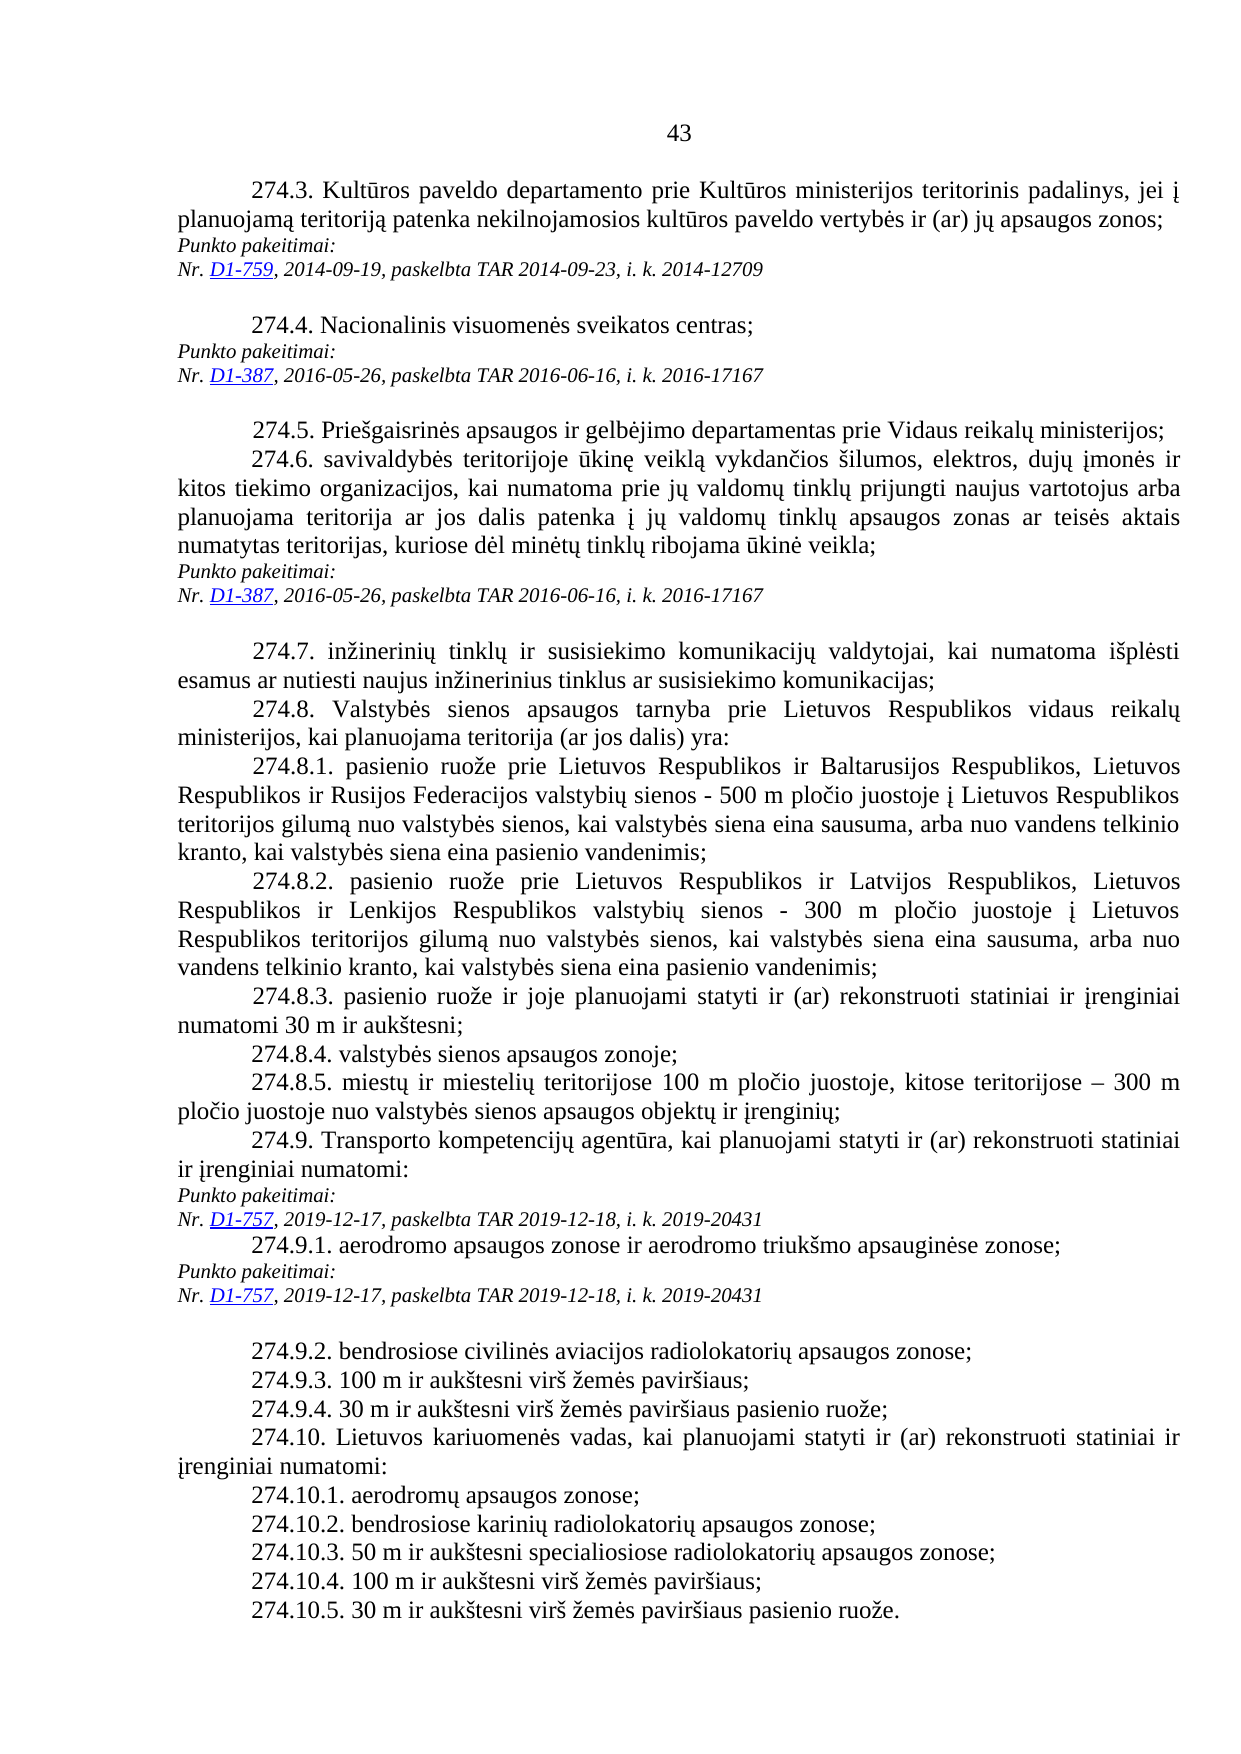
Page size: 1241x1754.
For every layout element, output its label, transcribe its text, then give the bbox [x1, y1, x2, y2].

text 274.4. Nacionalinis visuomenės sveikatos centras; [177, 310, 1181, 339]
text 274.9.4. 30 m ir aukštesni virš žemės paviršiaus pasienio ruože; [177, 1394, 1181, 1422]
text 274.8.5. miestų ir miestelių teritorijose 100 m pločio juostoje, kitose teritorijose – 300 m pločio juostoje nuo valstybės sienos apsaugos objektų ir įrenginių; [177, 1067, 1181, 1125]
text 274.8.1. pasienio ruože prie Lietuvos Respublikos ir Baltarusijos Respublikos, Lietuvos Respublikos ir Rusijos Federacijos valstybių sienos - 500 m pločio juostoje į Lietuvos Respublikos teritorijos gilumą nuo valstybės sienos, kai valstybės siena eina sausuma, arba nuo vandens telkinio kranto, kai valstybės siena eina pasienio vandenimis; [177, 751, 1181, 866]
text 274.10.3. 50 m ir aukštesni specialiosiose radiolokatorių apsaugos zonose; [177, 1537, 1181, 1566]
text 274.9.3. 100 m ir aukštesni virš žemės paviršiaus; [177, 1365, 1181, 1394]
text 274.10.4. 100 m ir aukštesni virš žemės paviršiaus; [177, 1566, 1181, 1595]
text Punkto pakeitimai: [177, 559, 1181, 583]
text Punkto pakeitimai: [177, 339, 1181, 363]
text Nr. D1-757, 2019-12-17, paskelbta TAR 2019-12-18, i. k. 2019-20431 [177, 1207, 1181, 1231]
text Nr. D1-387, 2016-05-26, paskelbta TAR 2016-06-16, i. k. 2016-17167 [177, 363, 1181, 387]
text 274.8. Valstybės sienos apsaugos tarnyba prie Lietuvos Respublikos vidaus reikalų ministerijos, kai planuojama teritorija (ar jos dalis) yra: [177, 694, 1181, 751]
text 274.10. Lietuvos kariuomenės vadas, kai planuojami statyti ir (ar) rekonstruoti statiniai ir įrenginiai numatomi: [177, 1422, 1181, 1480]
text 274.5. Priešgaisrinės apsaugos ir gelbėjimo departamentas prie Vidaus reikalų ministerijos; [177, 416, 1181, 444]
text 274.10.2. bendrosiose karinių radiolokatorių apsaugos zonose; [177, 1509, 1181, 1537]
text 274.9.1. aerodromo apsaugos zonose ir aerodromo triukšmo apsauginėse zonose; [177, 1231, 1181, 1259]
text 274.8.2. pasienio ruože prie Lietuvos Respublikos ir Latvijos Respublikos, Lietuvos Respublikos ir Lenkijos Respublikos valstybių sienos - 300 m pločio juostoje į Lietuvos Respublikos teritorijos gilumą nuo valstybės sienos, kai valstybės siena eina sausuma, arba nuo vandens telkinio kranto, kai valstybės siena eina pasienio vandenimis; [177, 866, 1181, 981]
text 274.8.3. pasienio ruože ir joje planuojami statyti ir (ar) rekonstruoti statiniai ir įrenginiai numatomi 30 m ir aukštesni; [177, 981, 1181, 1039]
text 274.10.5. 30 m ir aukštesni virš žemės paviršiaus pasienio ruože. [177, 1595, 1181, 1624]
text Punkto pakeitimai: [177, 1182, 1181, 1207]
text Nr. D1-387, 2016-05-26, paskelbta TAR 2016-06-16, i. k. 2016-17167 [177, 583, 1181, 607]
text 274.9. Transporto kompetencijų agentūra, kai planuojami statyti ir (ar) rekonstruoti statiniai ir įrenginiai numatomi: [177, 1125, 1181, 1182]
text 274.8.4. valstybės sienos apsaugos zonoje; [177, 1039, 1181, 1067]
text Nr. D1-757, 2019-12-17, paskelbta TAR 2019-12-18, i. k. 2019-20431 [177, 1283, 1181, 1307]
text 274.9.2. bendrosiose civilinės aviacijos radiolokatorių apsaugos zonose; [177, 1336, 1181, 1365]
text Punkto pakeitimai: [177, 1259, 1181, 1283]
text 274.10.1. aerodromų apsaugos zonose; [177, 1480, 1181, 1509]
text Punkto pakeitimai: [177, 233, 1181, 257]
text 274.3. Kultūros paveldo departamento prie Kultūros ministerijos teritorinis padalinys, jei į planuojamą teritoriją patenka nekilnojamosios kultūros paveldo vertybės ir (ar) jų apsaugos zonos; [177, 176, 1181, 233]
text Nr. D1-759, 2014-09-19, paskelbta TAR 2014-09-23, i. k. 2014-12709 [177, 257, 1181, 281]
text 274.7. inžinerinių tinklų ir susisiekimo komunikacijų valdytojai, kai numatoma išplėsti esamus ar nutiesti naujus inžinerinius tinklus ar susisiekimo komunikacijas; [177, 636, 1181, 694]
text 274.6. savivaldybės teritorijoje ūkinę veiklą vykdančios šilumos, elektros, dujų įmonės ir kitos tiekimo organizacijos, kai numatoma prie jų valdomų tinklų prijungti naujus vartotojus arba planuojama teritorija ar jos dalis patenka į jų valdomų tinklų apsaugos zonas ar teisės aktais numatytas teritorijas, kuriose dėl minėtų tinklų ribojama ūkinė veikla; [177, 444, 1181, 559]
